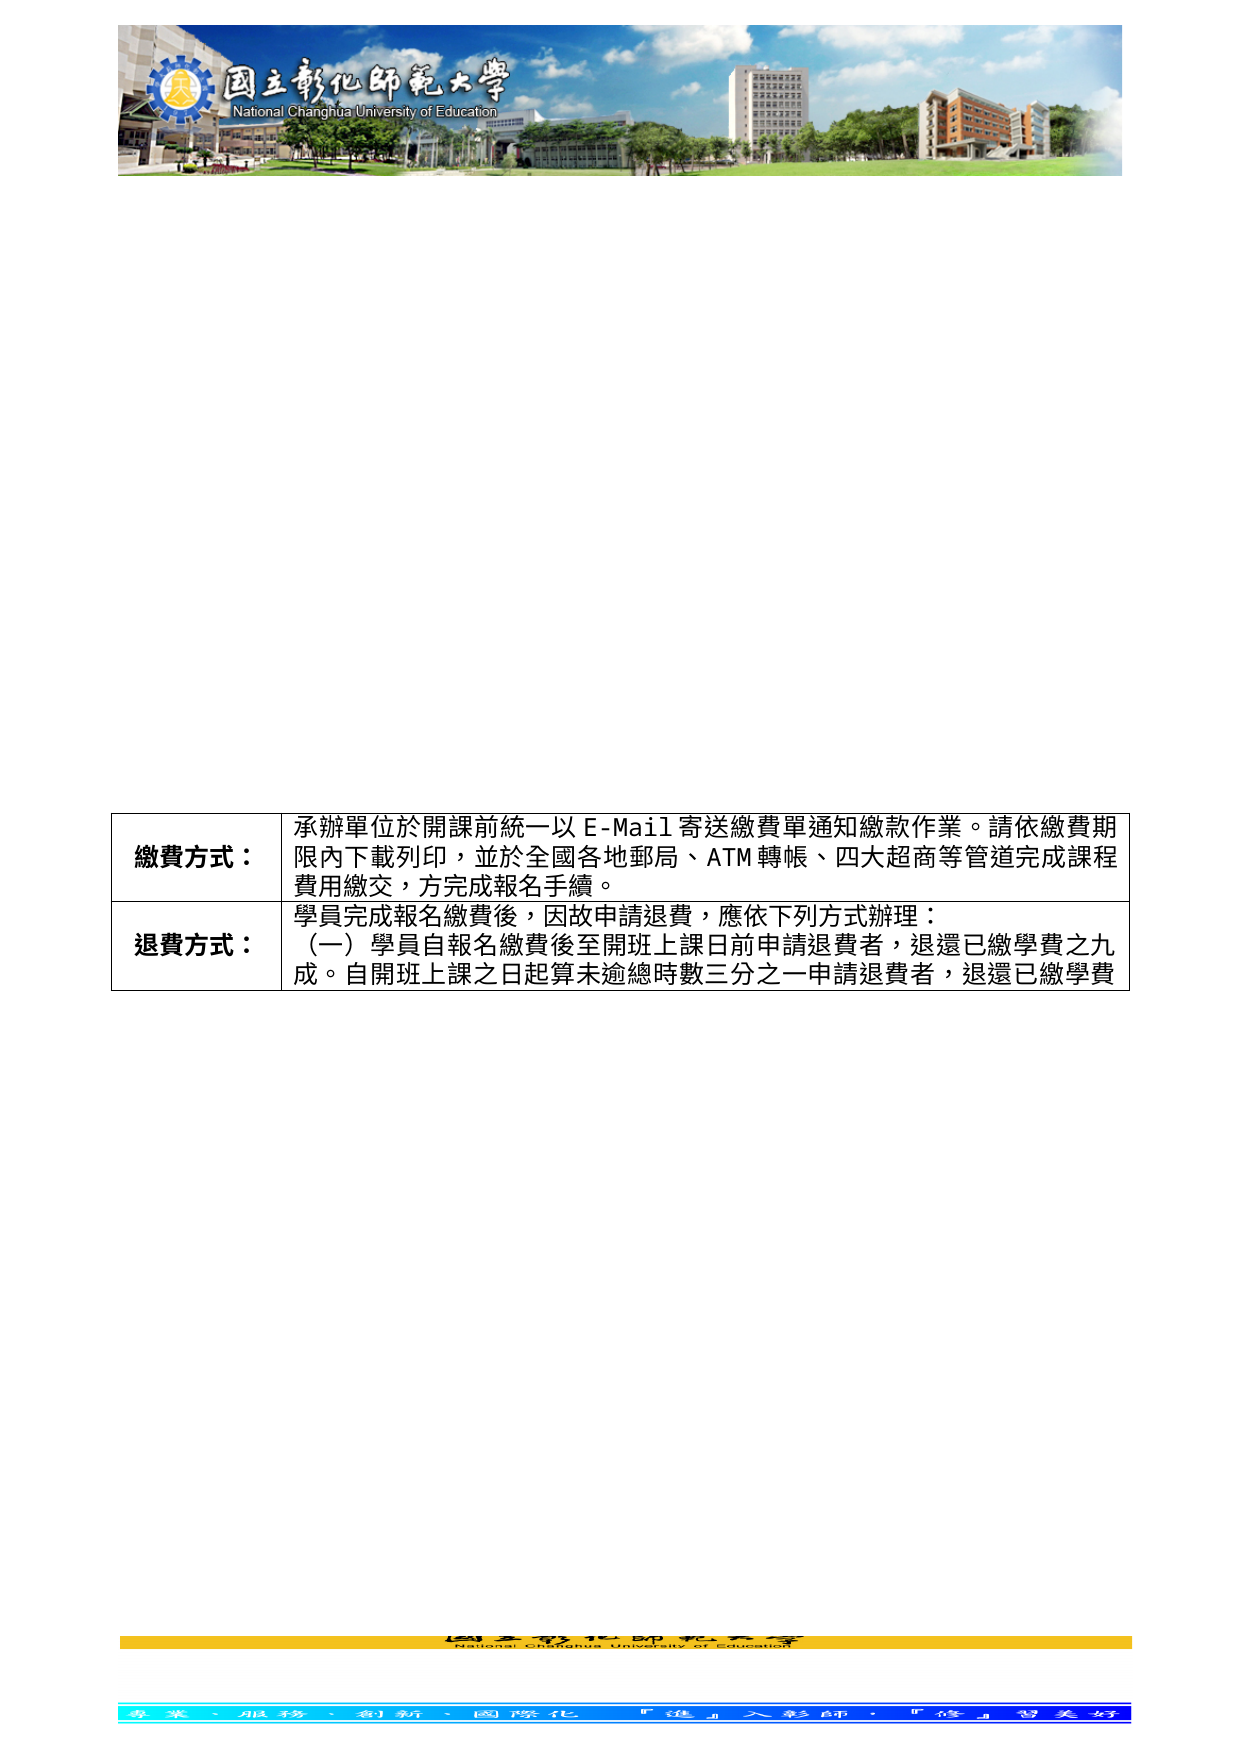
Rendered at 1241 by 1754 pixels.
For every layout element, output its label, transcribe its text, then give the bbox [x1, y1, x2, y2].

table_cell 承辦單位於開課前統一以E-Mail寄送繳費單通知繳款作業。請依繳費期限內下載列印，並於全國各地郵局、ATM轉帳、四大超商等管道完成課程費用繳交，方完成報名手續。 [282, 814, 1129, 901]
table_cell 繳費方式： [112, 814, 281, 901]
table_cell 學員完成報名繳費後，因故申請退費，應依下列方式辦理： （一）學員自報名繳費後至開班上課日前申請退費者，退還已繳學費之九成。自開班上課之日起算未逾總時數三分之一申請退費者，退還已繳學費 [282, 902, 1129, 989]
table_cell 退費方式： [112, 902, 281, 989]
